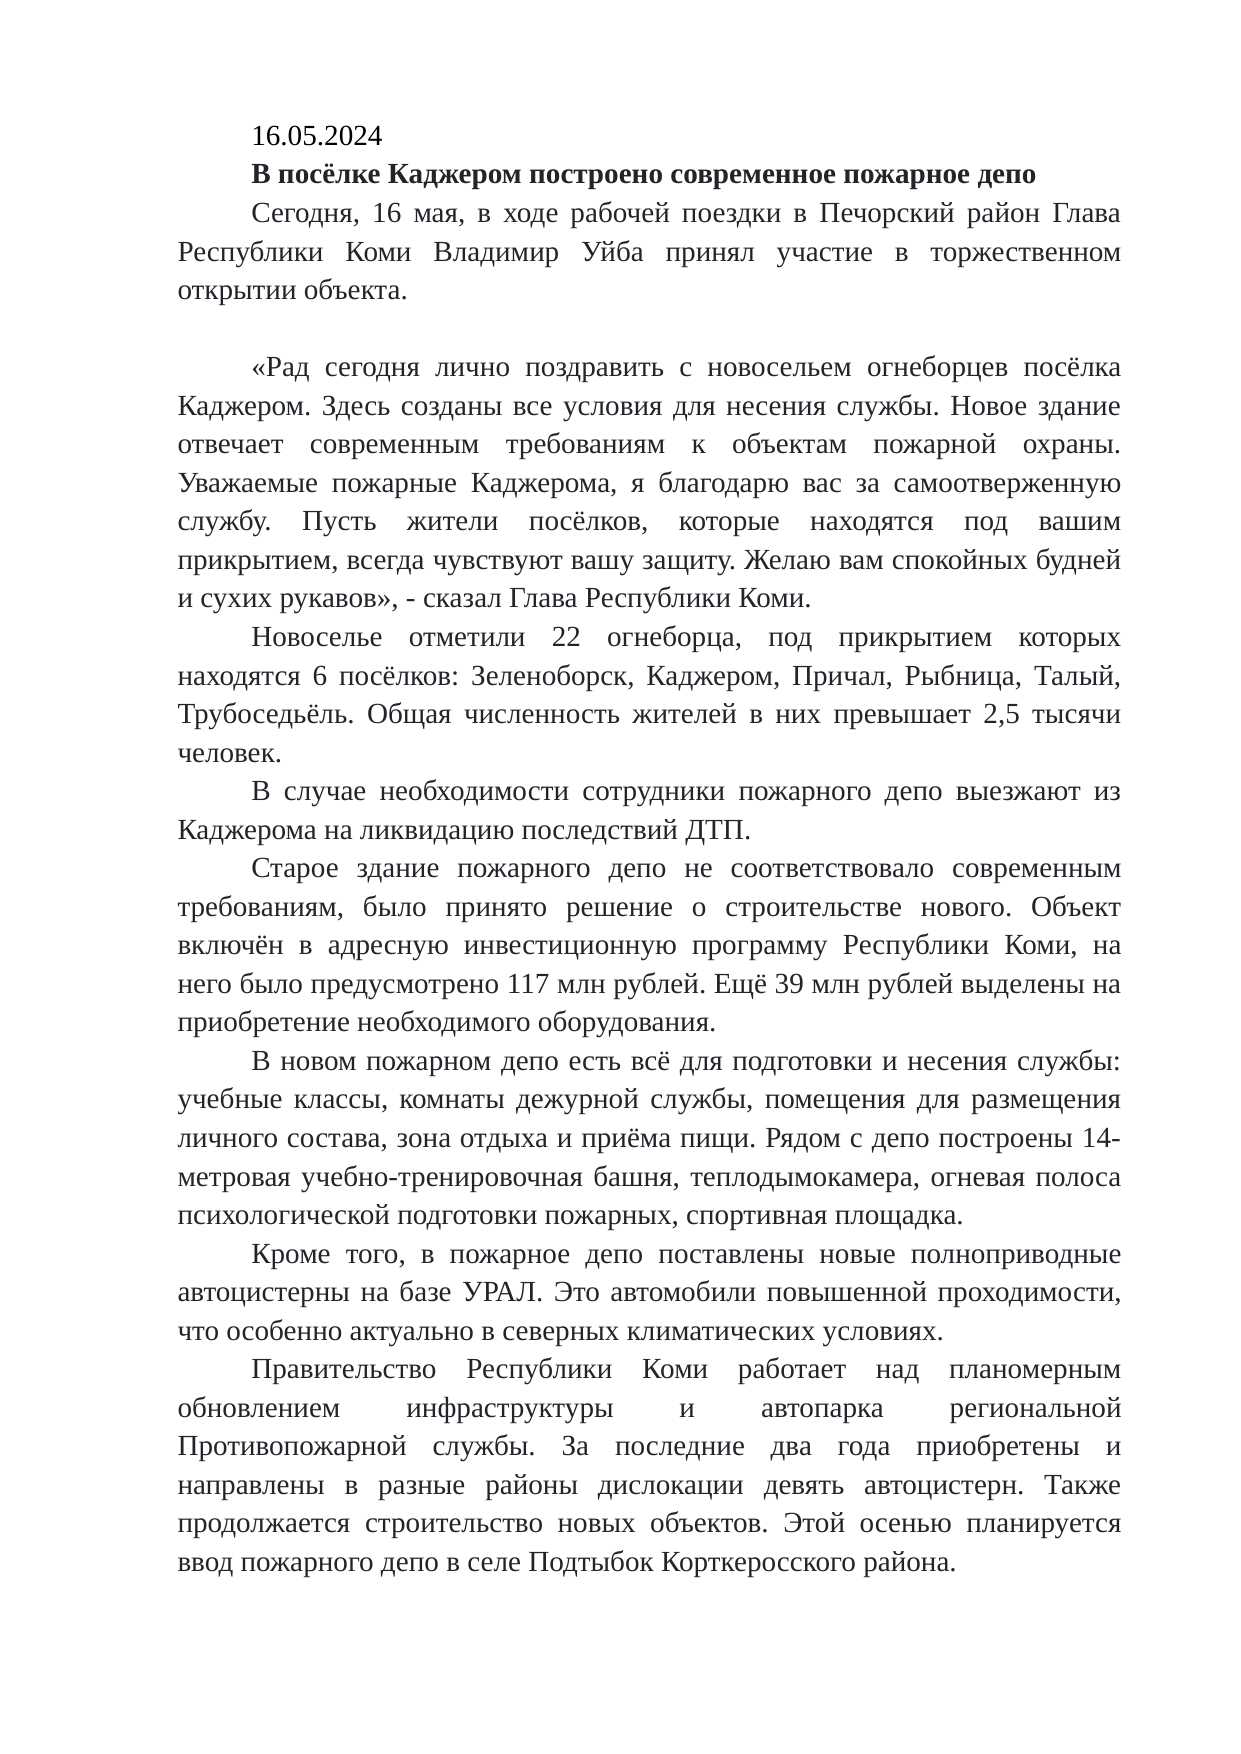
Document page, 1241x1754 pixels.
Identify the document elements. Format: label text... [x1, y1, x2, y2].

text Новоселье отметили 22 огнеборца, под прикрытием которых находятся 6 посёлков: Зеленоборск, Каджером, Причал, Рыбница, Талый, Трубоседьёль. Общая численность жителей в них превышает 2,5 тысячи человек. [177, 619, 1122, 768]
text В случае необходимости сотрудники пожарного депо выезжают из Каджерома на ликвидацию последствий ДТП. [177, 773, 1122, 845]
text Старое здание пожарного депо не соответствовало современным требованиям, было принято решение о строительстве нового. Объект включён в адресную инвестиционную программу Республики Коми, на него было предусмотрено 117 млн рублей. Ещё 39 млн рублей выделены на приобретение необходимого оборудования. [177, 850, 1122, 1038]
text Кроме того, в пожарное депо поставлены новые полноприводные автоцистерны на базе УРАЛ. Это автомобили повышенной проходимости, что особенно актуально в северных климатических условиях. [177, 1236, 1122, 1346]
subtitle В посёлке Каджером построено современное пожарное депо [177, 157, 1122, 190]
text 16.05.2024 [177, 118, 1122, 152]
text Сегодня, 16 мая, в ходе рабочей поездки в Печорский район Глава Республики Коми Владимир Уйба принял участие в торжественном открытии объекта. [177, 195, 1122, 306]
text В новом пожарном депо есть всё для подготовки и несения службы: учебные классы, комнаты дежурной службы, помещения для размещения личного состава, зона отдыха и приёма пищи. Рядом с депо построены 14-метровая учебно-тренировочная башня, теплодымокамера, огневая полоса психологической подготовки пожарных, спортивная площадка. [177, 1043, 1122, 1231]
text Правительство Республики Коми работает над планомерным обновлением инфраструктуры и автопарка региональной Противопожарной службы. За последние два года приобретены и направлены в разные районы дислокации девять автоцистерн. Также продолжается строительство новых объектов. Этой осенью планируется ввод пожарного депо в селе Подтыбок Корткеросского района. [177, 1351, 1122, 1578]
text «Рад сегодня лично поздравить с новосельем огнеборцев посёлка Каджером. Здесь созданы все условия для несения службы. Новое здание отвечает современным требованиям к объектам пожарной охраны. Уважаемые пожарные Каджерома, я благодарю вас за самоотверженную службу. Пусть жители посёлков, которые находятся под вашим прикрытием, всегда чувствуют вашу защиту. Желаю вам спокойных будней и сухих рукавов», - сказал Глава Республики Коми. [177, 349, 1122, 614]
